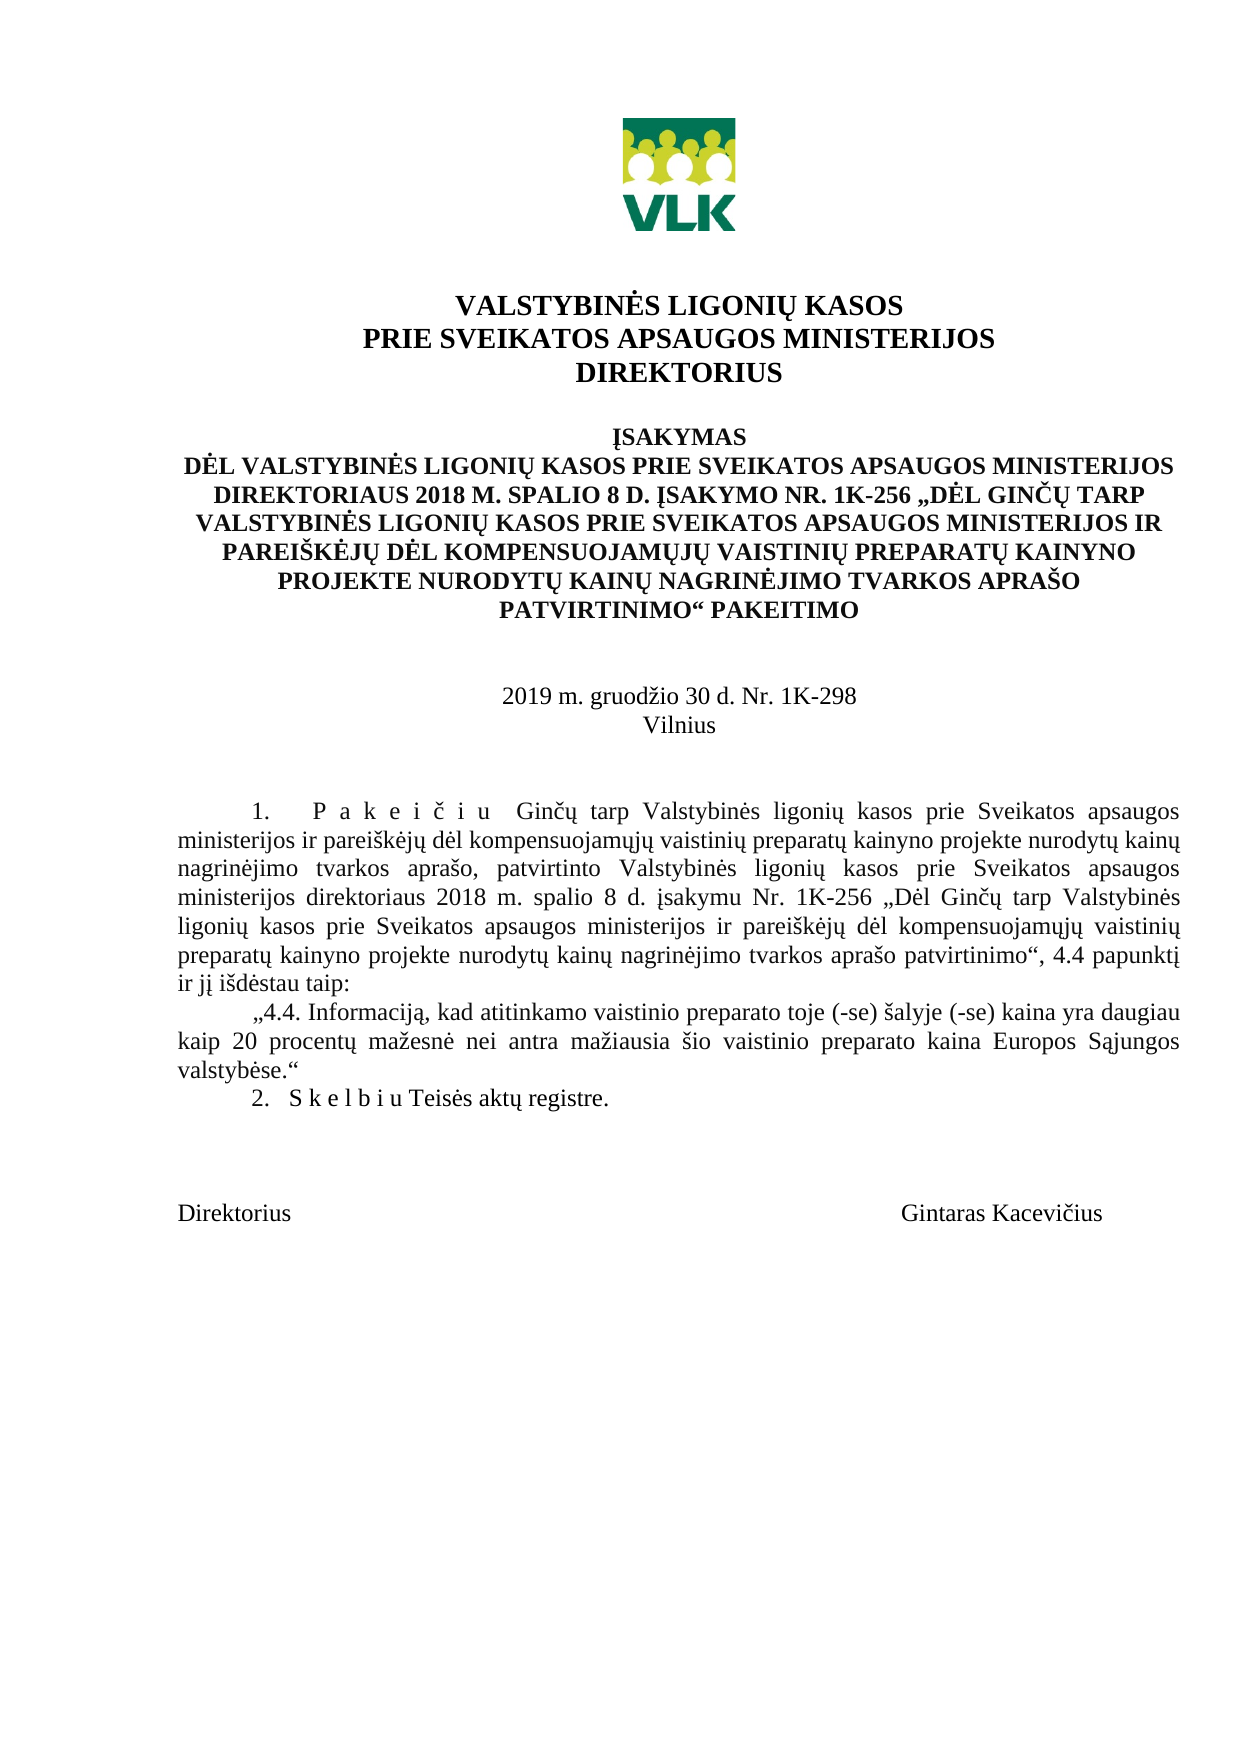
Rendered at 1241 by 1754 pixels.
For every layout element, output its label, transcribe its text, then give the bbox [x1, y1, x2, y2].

text 2. S k e l b i u Teisės aktų registre. [251, 1083, 1181, 1112]
text 1. P a k e i č i u Ginčų tarp Valstybinės ligonių kasos prie Sveikatos apsaugos ministerijos ir pareiškėjų dėl kompensuojamųjų vaistinių preparatų kainyno projekte nurodytų kainų nagrinėjimo tvarkos aprašo, patvirtinto Valstybinės ligonių kasos prie Sveikatos apsaugos ministerijos direktoriaus 2018 m. spalio 8 d. įsakymu Nr. 1K-256 „Dėl Ginčų tarp Valstybinės ligonių kasos prie Sveikatos apsaugos ministerijos ir pareiškėjų dėl kompensuojamųjų vaistinių preparatų kainyno projekte nurodytų kainų nagrinėjimo tvarkos aprašo patvirtinimo“, 4.4 papunktį ir jį išdėstau taip: [177, 796, 1181, 997]
text PRIE SVEIKATOS APSAUGOS MINISTERIJOS [177, 322, 1181, 355]
text DIREKTORIUS [177, 355, 1181, 389]
text DĖL VALSTYBINĖS LIGONIŲ KASOS PRIE SVEIKATOS APSAUGOS MINISTERIJOS DIREKTORIAUS 2018 M. SPALIO 8 D. ĮSAKYMO NR. 1K-256 „DĖL GINČŲ TARP VALSTYBINĖS LIGONIŲ KASOS PRIE SVEIKATOS APSAUGOS MINISTERIJOS IR PAREIŠKĖJŲ DĖL KOMPENSUOJAMŲJŲ VAISTINIŲ PREPARATŲ KAINYNO PROJEKTE NURODYTŲ KAINŲ NAGRINĖJIMO TVARKOS APRAŠO PATVIRTINIMO“ PAKEITIMO [177, 451, 1181, 623]
text VALSTYBINĖS LIGONIŲ KASOS [177, 288, 1181, 322]
text „4.4. Informaciją, kad atitinkamo vaistinio preparato toje (-se) šalyje (-se) kaina yra daugiau kaip 20 procentų mažesnė nei antra mažiausia šio vaistinio preparato kaina Europos Sąjungos valstybėse.“ [177, 997, 1181, 1083]
text 2019 m. gruodžio 30 d. Nr. 1K-298 [177, 681, 1181, 710]
text ĮSAKYMAS [177, 422, 1181, 451]
text Vilnius [177, 710, 1181, 738]
text Direktorius Gintaras Kacevičius [177, 1198, 1181, 1227]
